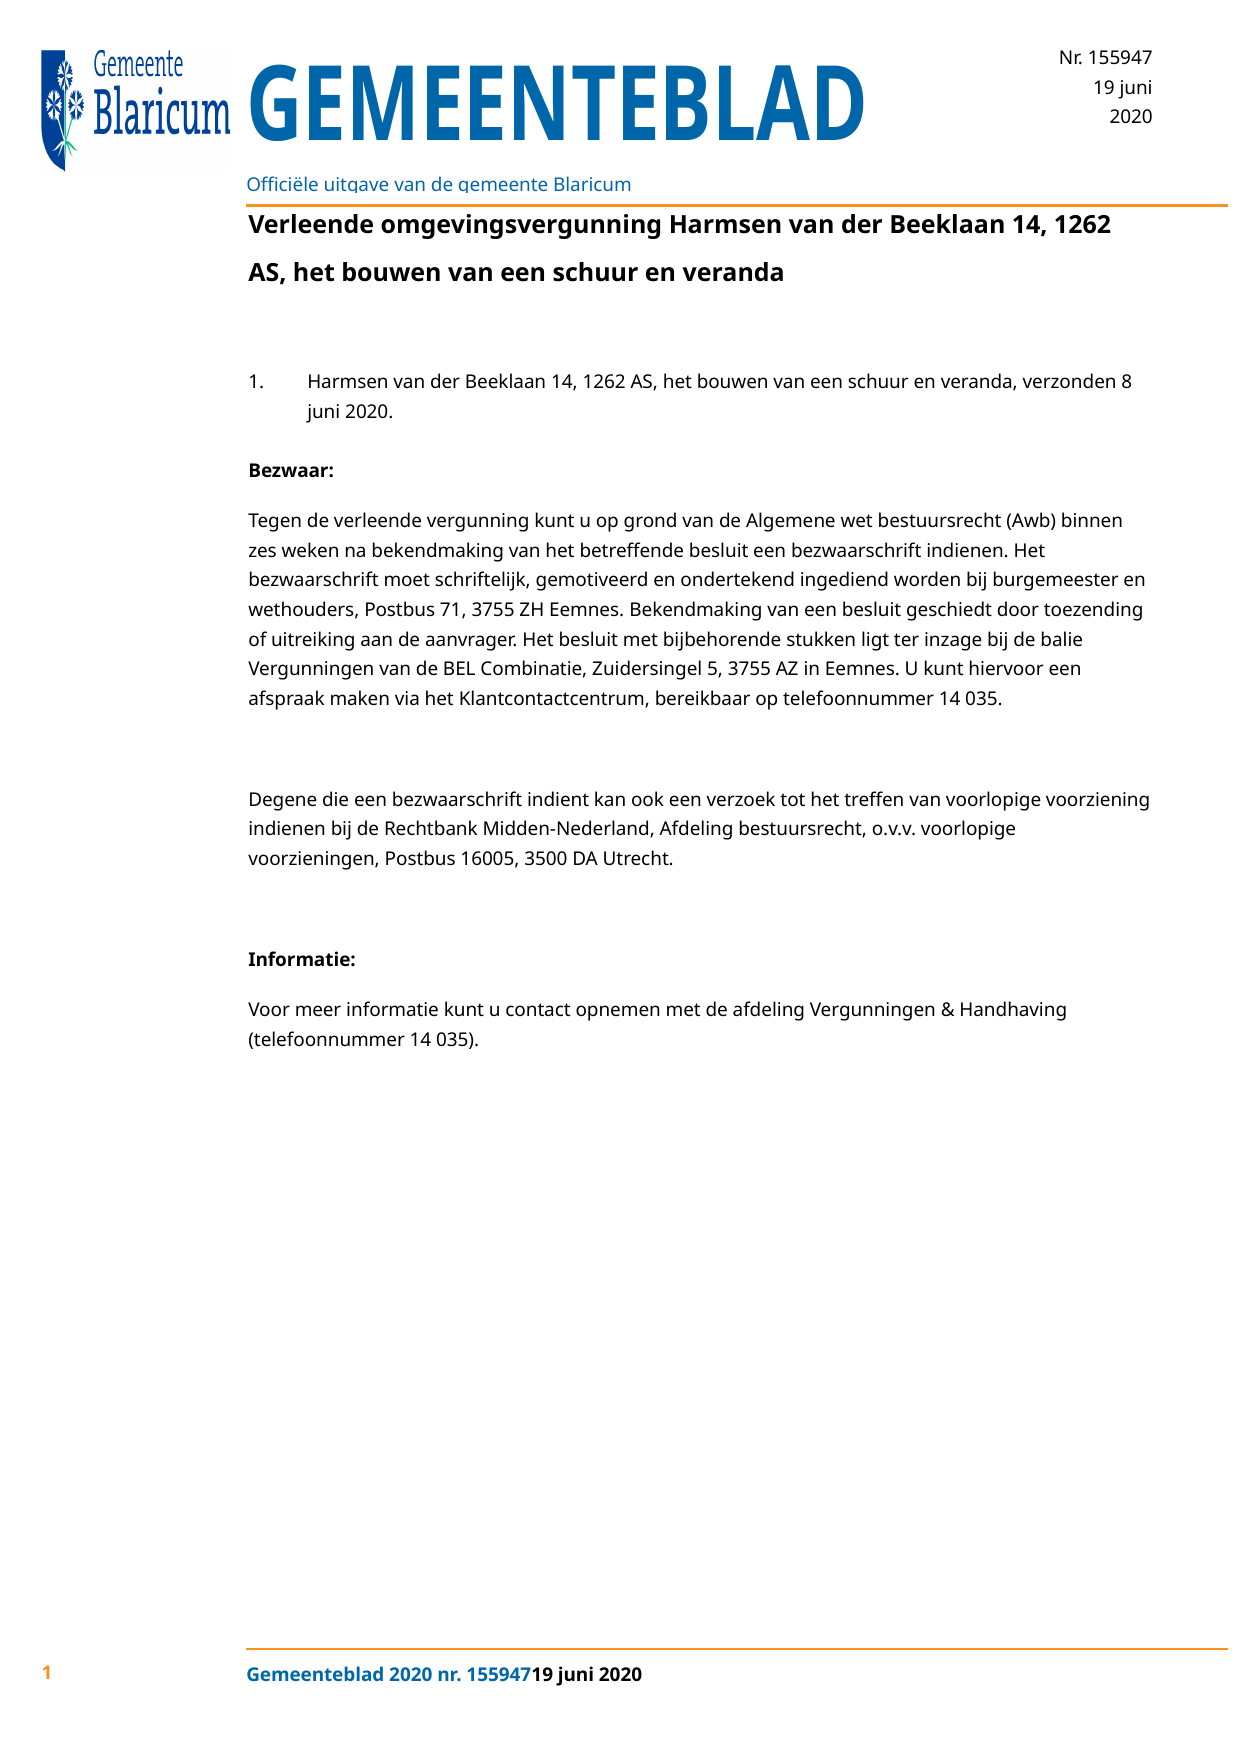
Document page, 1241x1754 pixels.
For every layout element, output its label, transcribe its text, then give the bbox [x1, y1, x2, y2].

text Informatie: [248, 946, 1152, 972]
text Degene die een bezwaarschrift indient kan ook een verzoek tot het treffen van voorlopige voorziening indienen bij de Rechtbank Midden-Nederland, Afdeling bestuursrecht, o.v.v. voorlopige voorzieningen, Postbus 16005, 3500 DA Utrecht. [248, 786, 1152, 871]
text Bezwaar: [248, 457, 1152, 483]
picture [41, 47, 231, 172]
text Tegen de verleende vergunning kunt u op grond van de Algemene wet bestuursrecht (Awb) binnen zes weken na bekendmaking van het betreffende besluit een bezwaarschrift indienen. Het bezwaarschrift moet schriftelijk, gemotiveerd en ondertekend ingediend worden bij burgemeester en wethouders, Postbus 71, 3755 ZH Eemnes. Bekendmaking van een besluit geschiedt door toezending of uitreiking aan de aanvrager. Het besluit met bijbehorende stukken ligt ter inzage bij de balie Vergunningen van de BEL Combinatie, Zuidersingel 5, 3755 AZ in Eemnes. U kunt hiervoor een afspraak maken via het Klantcontactcentrum, bereikbaar op telefoonnummer 14 035. [248, 507, 1152, 711]
text Verleende omgevingsvergunning Harmsen van der Beeklaan 14, 1262 AS, het bouwen van een schuur en veranda [248, 207, 1152, 288]
list Harmsen van der Beeklaan 14, 1262 AS, het bouwen van een schuur en veranda, verzonden 8 juni 2020. [248, 368, 1152, 424]
text Voor meer informatie kunt u contact opnemen met de afdeling Vergunningen & Handhaving (telefoonnummer 14 035). [248, 996, 1152, 1052]
